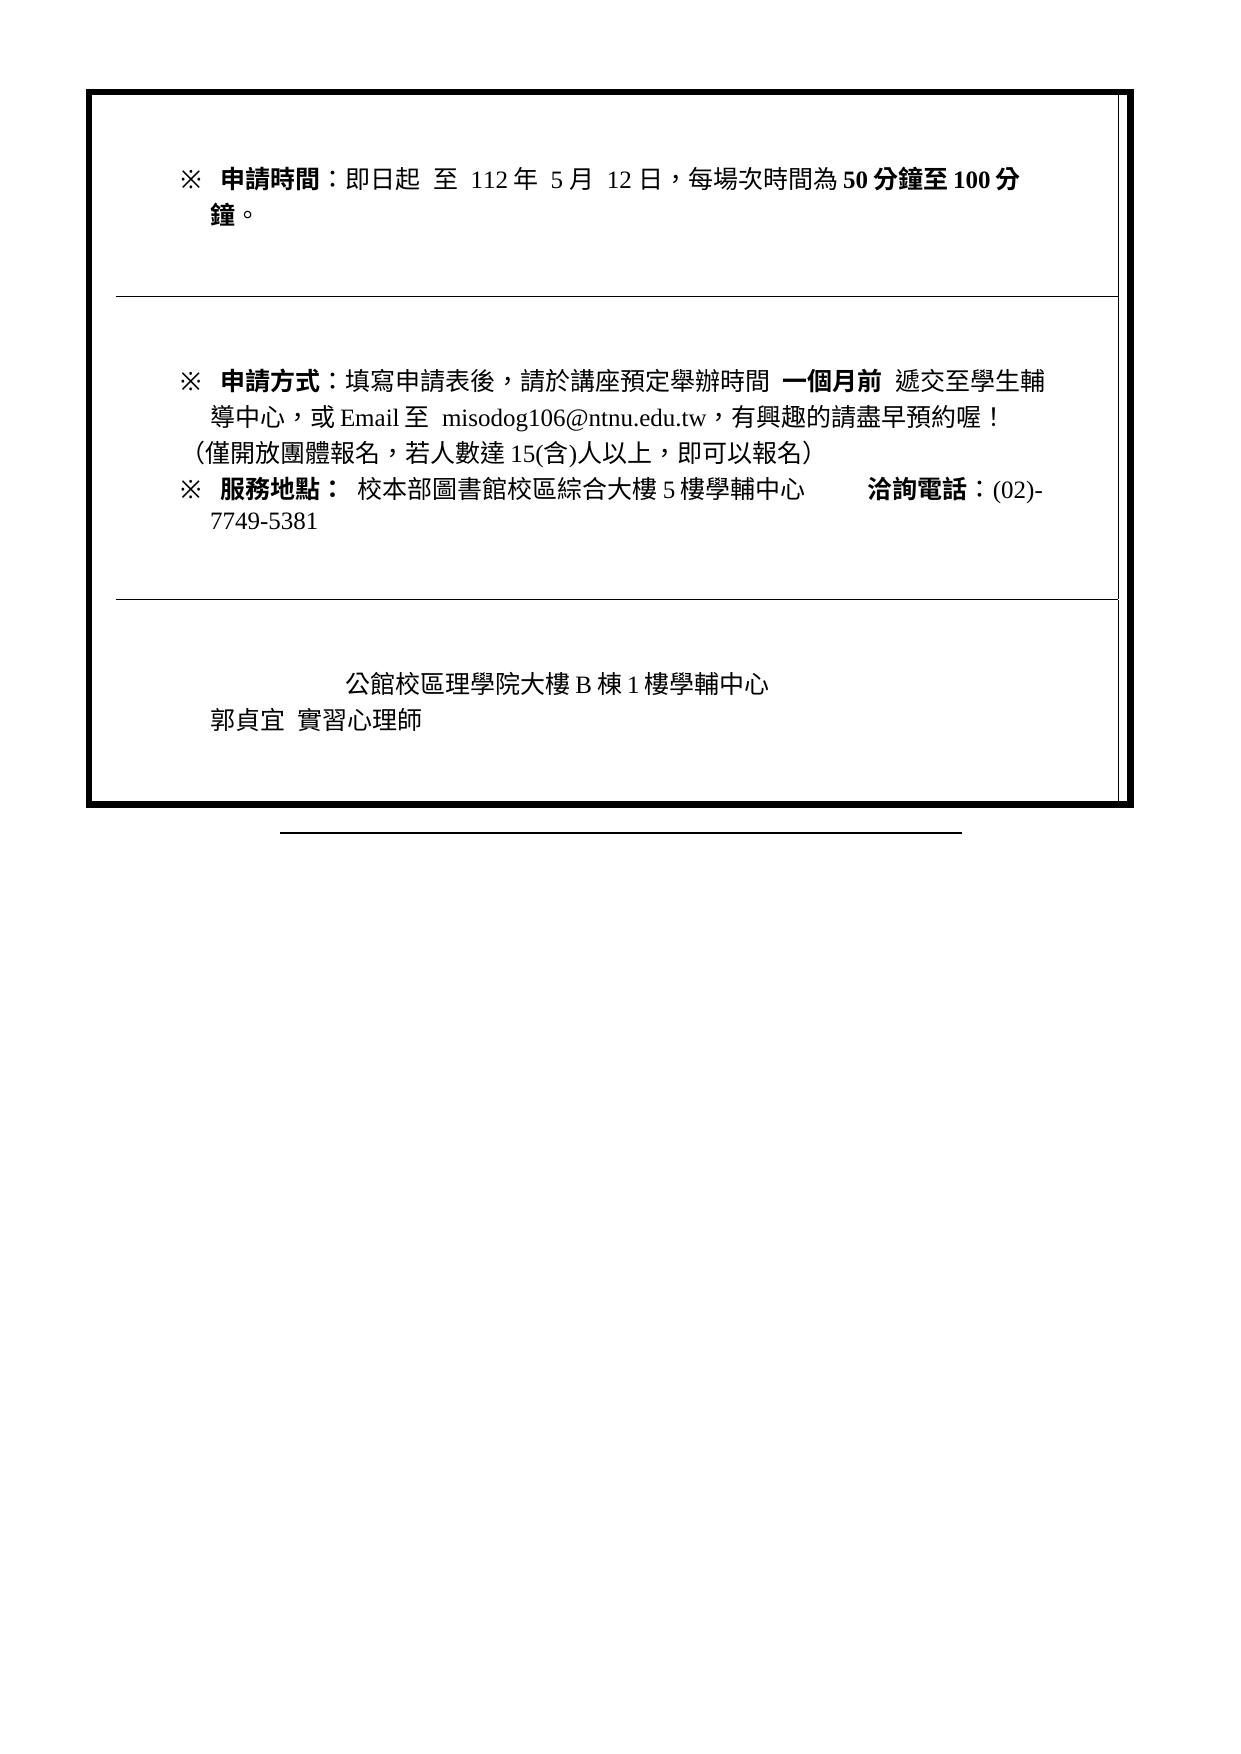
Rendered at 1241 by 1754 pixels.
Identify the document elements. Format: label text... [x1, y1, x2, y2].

table_header 申請時間：即日起 至 112年 5 月 12 日，每場次時間為50分鐘至100分鐘。 申請方式：填寫申請表後，請於講座預定舉辦時間 一個月前 遞交至學生輔導中心，或Email至 misodog106@ntnu.edu.tw，有興趣的請盡早預約喔！ （僅開放團體報名，若人數達15(含)人以上，即可以報名） 服務地點： 校本部圖書館校區綜合大樓5樓學輔中心 洽詢電話：(02)-7749-5381 公館校區理學院大樓B棟1樓學輔中心 郭貞宜 實習心理師 [92, 95, 1127, 801]
